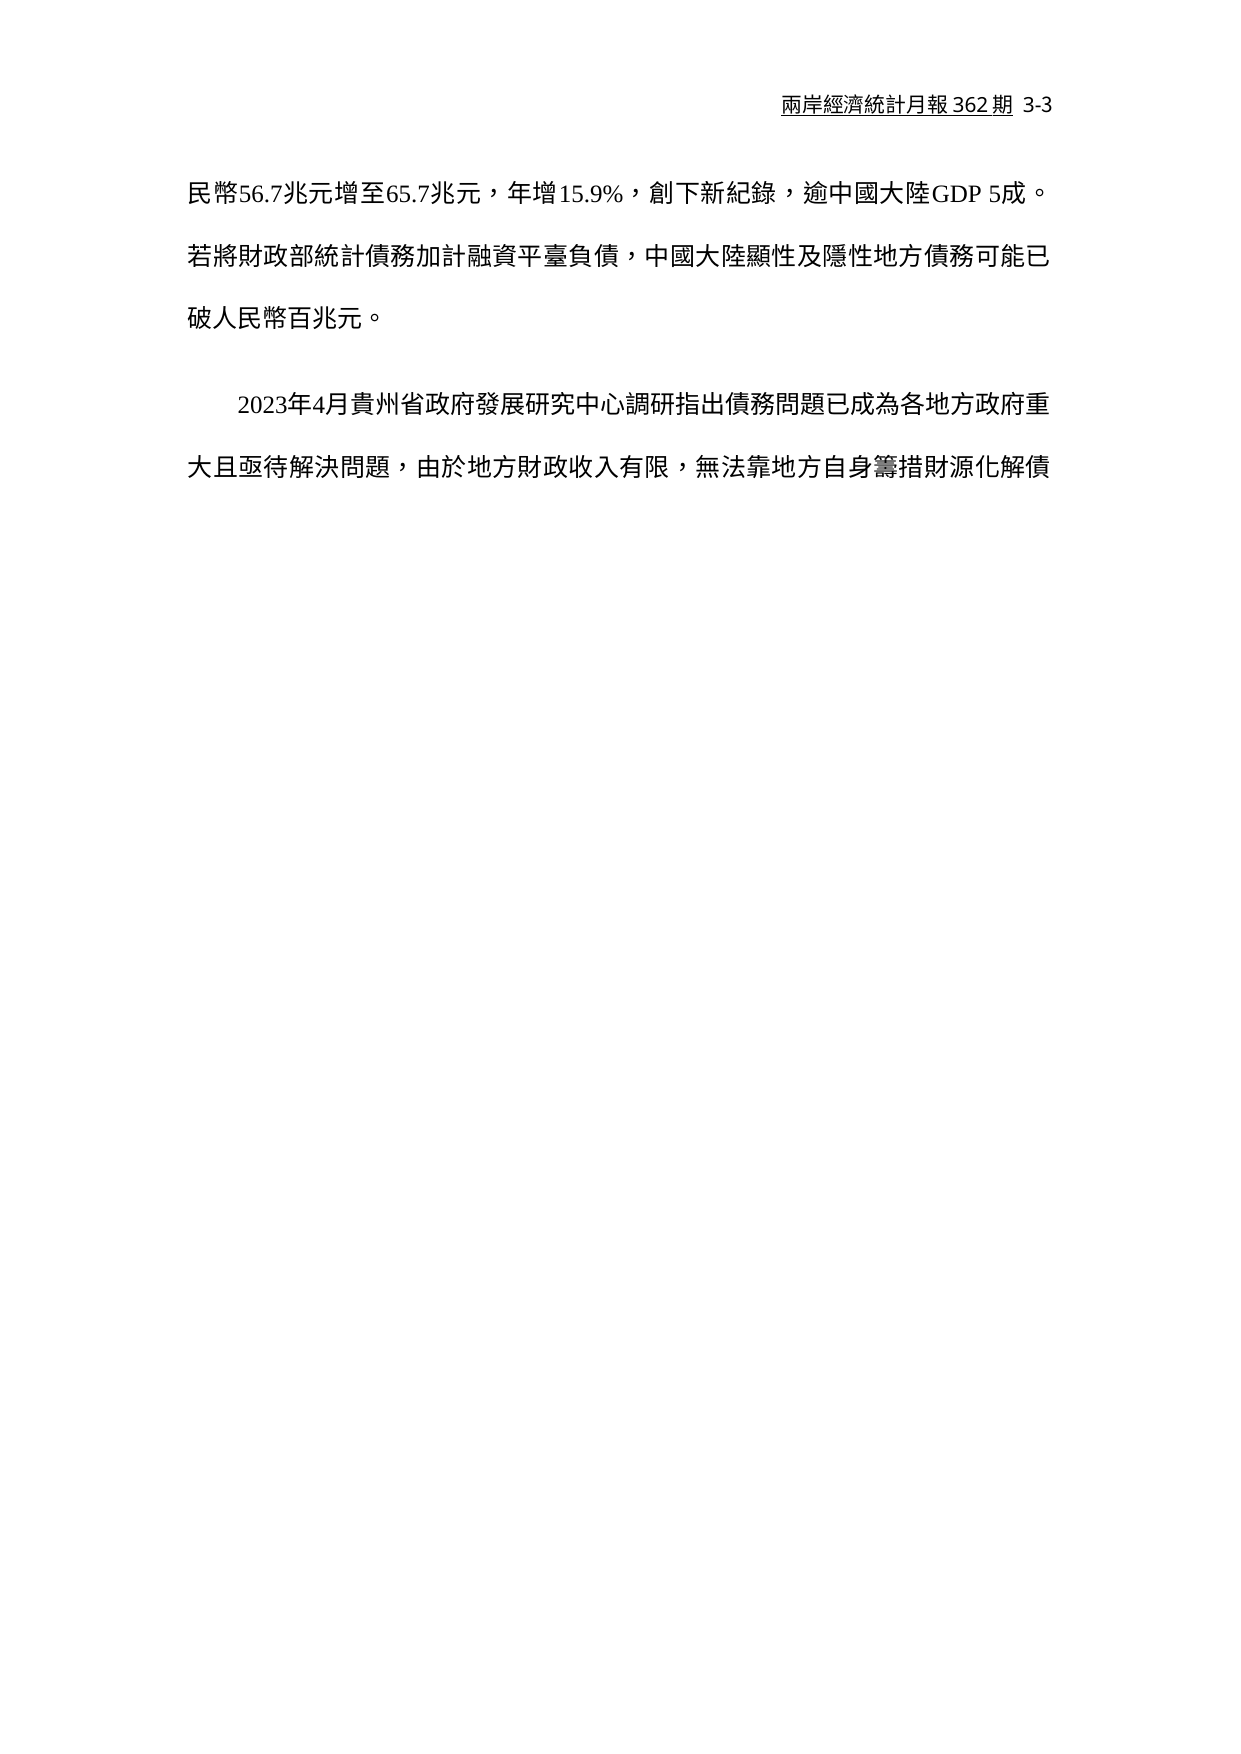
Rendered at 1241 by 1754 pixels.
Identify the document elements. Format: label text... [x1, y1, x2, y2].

text 2023年4月貴州省政府發展研究中心調研指出債務問題已成為各地方政府重大且亟待解決問題，由於地方財政收入有限，無法靠地方自身籌措財源化解債 [187, 361, 1053, 486]
text 民幣56.7兆元增至65.7兆元，年增15.9%，創下新紀錄，逾中國大陸GDP 5成。若將財政部統計債務加計融資平臺負債，中國大陸顯性及隱性地方債務可能已破人民幣百兆元。 [187, 150, 1053, 337]
